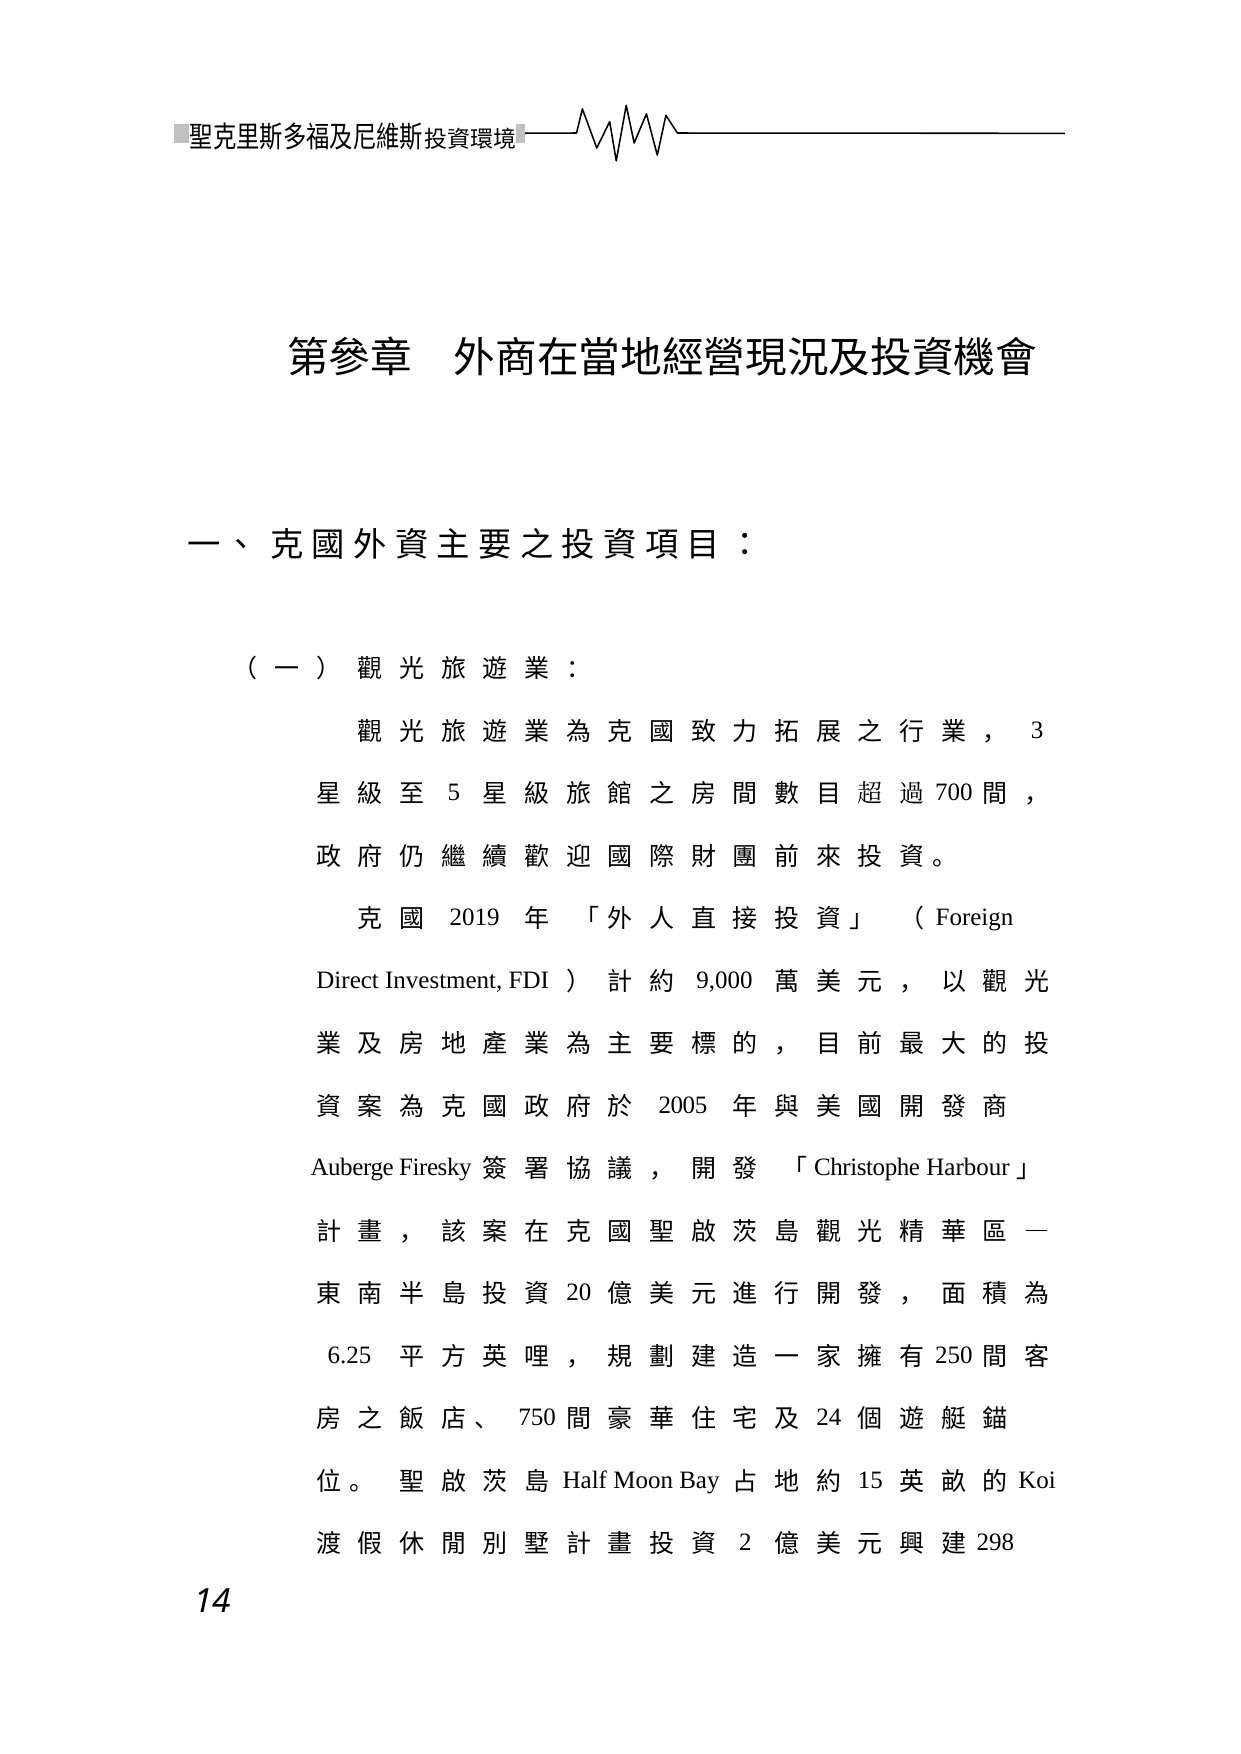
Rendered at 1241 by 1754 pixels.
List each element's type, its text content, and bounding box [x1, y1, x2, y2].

text 觀光旅遊業為克國致力拓展之行業，3星級至5星級旅館之房間數目超過700間，政府仍繼續歡迎國際財團前來投資。 [281, 688, 1058, 875]
text 一、克國外資主要之投資項目： [183, 500, 1058, 563]
text 第參章 外商在當地經營現況及投資機會 [183, 313, 1058, 375]
text 克國2019年「外人直接投資」（Foreign Direct Investment, FDI）計約9,000萬美元，以觀光業及房地產業為主要標的，目前最大的投資案為克國政府於2005年與美國開發商Auberge Firesky簽署協議，開發「Christophe Harbour」計畫，該案在克國聖啟茨島觀光精華區—東南半島投資20億美元進行開發，面積為6.25平方英哩，規劃建造一家擁有250間客房之飯店、750間豪華住宅及24個遊艇錨位。聖啟茨島Half Moon Bay占地約15英畝的Koi渡假休閒別墅計畫投資2億美元興建298 [281, 875, 1058, 1563]
text （一）觀光旅遊業： [207, 625, 1058, 688]
